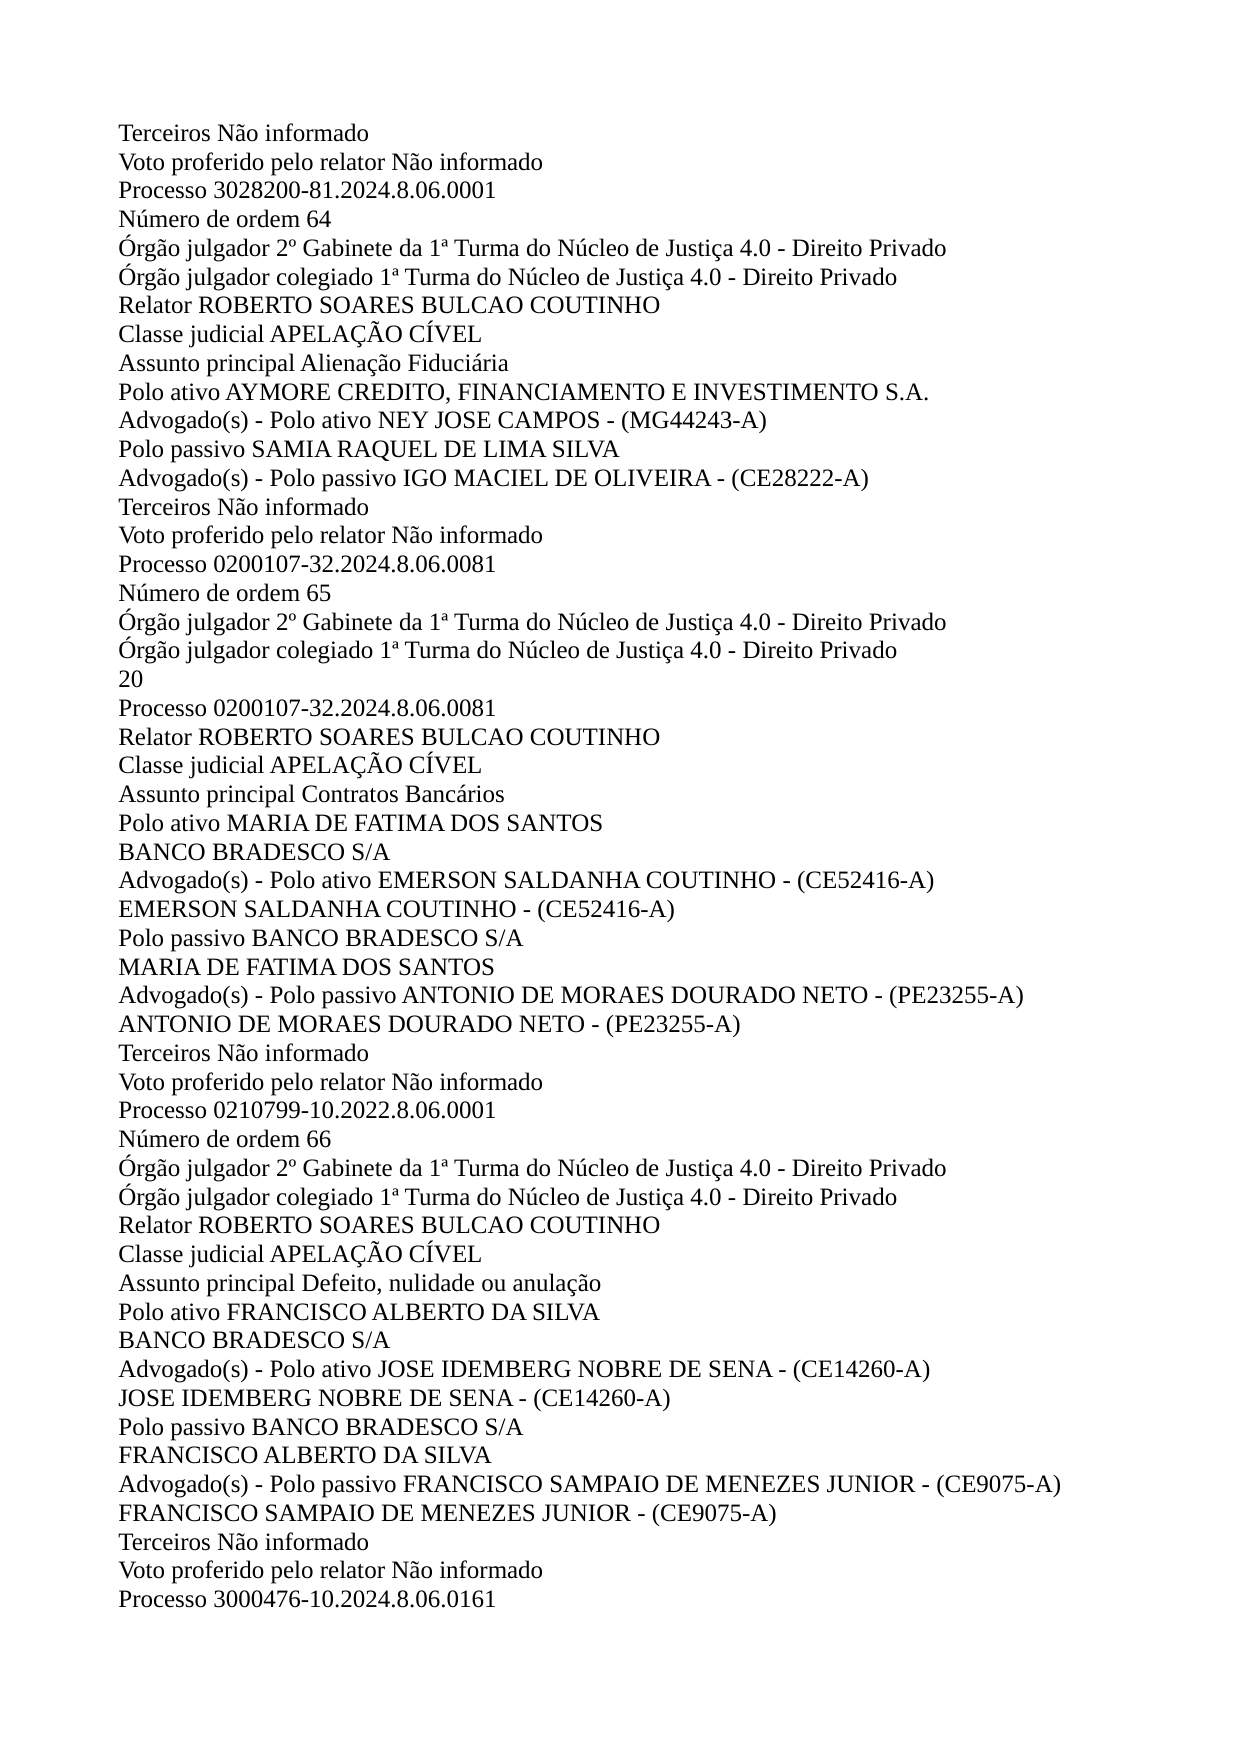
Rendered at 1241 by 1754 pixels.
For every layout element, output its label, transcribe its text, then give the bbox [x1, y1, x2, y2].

text Terceiros Não informado [118, 1527, 1122, 1556]
text ANTONIO DE MORAES DOURADO NETO - (PE23255-A) [118, 1009, 1122, 1038]
text Processo 0210799-10.2022.8.06.0001 [118, 1096, 1122, 1124]
text 20 [118, 664, 1122, 693]
text Polo ativo AYMORE CREDITO, FINANCIAMENTO E INVESTIMENTO S.A. [118, 377, 1122, 406]
text Órgão julgador 2º Gabinete da 1ª Turma do Núcleo de Justiça 4.0 - Direito Privado [118, 607, 1122, 636]
text Classe judicial APELAÇÃO CÍVEL [118, 751, 1122, 779]
text Processo 0200107-32.2024.8.06.0081 [118, 693, 1122, 722]
text Órgão julgador 2º Gabinete da 1ª Turma do Núcleo de Justiça 4.0 - Direito Privado [118, 233, 1122, 262]
text Processo 3028200-81.2024.8.06.0001 [118, 176, 1122, 204]
text Polo passivo BANCO BRADESCO S/A [118, 1412, 1122, 1441]
text FRANCISCO ALBERTO DA SILVA [118, 1441, 1122, 1469]
text Relator ROBERTO SOARES BULCAO COUTINHO [118, 291, 1122, 319]
text Assunto principal Contratos Bancários [118, 779, 1122, 808]
text Classe judicial APELAÇÃO CÍVEL [118, 319, 1122, 348]
text Processo 3000476-10.2024.8.06.0161 [118, 1584, 1122, 1613]
text Relator ROBERTO SOARES BULCAO COUTINHO [118, 722, 1122, 751]
text Advogado(s) - Polo ativo EMERSON SALDANHA COUTINHO - (CE52416-A) [118, 866, 1122, 894]
text MARIA DE FATIMA DOS SANTOS [118, 952, 1122, 981]
text Relator ROBERTO SOARES BULCAO COUTINHO [118, 1211, 1122, 1239]
text Terceiros Não informado [118, 1038, 1122, 1067]
text Órgão julgador 2º Gabinete da 1ª Turma do Núcleo de Justiça 4.0 - Direito Privado [118, 1153, 1122, 1182]
text Assunto principal Defeito, nulidade ou anulação [118, 1268, 1122, 1297]
text Polo passivo SAMIA RAQUEL DE LIMA SILVA [118, 434, 1122, 463]
text Advogado(s) - Polo passivo FRANCISCO SAMPAIO DE MENEZES JUNIOR - (CE9075-A) [118, 1469, 1122, 1498]
text Classe judicial APELAÇÃO CÍVEL [118, 1239, 1122, 1268]
text Advogado(s) - Polo ativo NEY JOSE CAMPOS - (MG44243-A) [118, 406, 1122, 434]
text Assunto principal Alienação Fiduciária [118, 348, 1122, 377]
text Voto proferido pelo relator Não informado [118, 1556, 1122, 1584]
text Polo ativo FRANCISCO ALBERTO DA SILVA [118, 1297, 1122, 1326]
text Terceiros Não informado [118, 118, 1122, 147]
text Voto proferido pelo relator Não informado [118, 1067, 1122, 1096]
text EMERSON SALDANHA COUTINHO - (CE52416-A) [118, 894, 1122, 923]
text Voto proferido pelo relator Não informado [118, 147, 1122, 176]
text BANCO BRADESCO S/A [118, 1326, 1122, 1354]
text Órgão julgador colegiado 1ª Turma do Núcleo de Justiça 4.0 - Direito Privado [118, 1182, 1122, 1211]
text Processo 0200107-32.2024.8.06.0081 [118, 549, 1122, 578]
text Advogado(s) - Polo passivo ANTONIO DE MORAES DOURADO NETO - (PE23255-A) [118, 981, 1122, 1009]
text Número de ordem 64 [118, 204, 1122, 233]
text Voto proferido pelo relator Não informado [118, 521, 1122, 549]
text Número de ordem 66 [118, 1124, 1122, 1153]
text Órgão julgador colegiado 1ª Turma do Núcleo de Justiça 4.0 - Direito Privado [118, 636, 1122, 664]
text Órgão julgador colegiado 1ª Turma do Núcleo de Justiça 4.0 - Direito Privado [118, 262, 1122, 291]
text Advogado(s) - Polo passivo IGO MACIEL DE OLIVEIRA - (CE28222-A) [118, 463, 1122, 492]
text Número de ordem 65 [118, 578, 1122, 607]
text JOSE IDEMBERG NOBRE DE SENA - (CE14260-A) [118, 1383, 1122, 1412]
text FRANCISCO SAMPAIO DE MENEZES JUNIOR - (CE9075-A) [118, 1498, 1122, 1527]
text Terceiros Não informado [118, 492, 1122, 521]
text Polo passivo BANCO BRADESCO S/A [118, 923, 1122, 952]
text Advogado(s) - Polo ativo JOSE IDEMBERG NOBRE DE SENA - (CE14260-A) [118, 1354, 1122, 1383]
text Polo ativo MARIA DE FATIMA DOS SANTOS [118, 808, 1122, 837]
text BANCO BRADESCO S/A [118, 837, 1122, 866]
